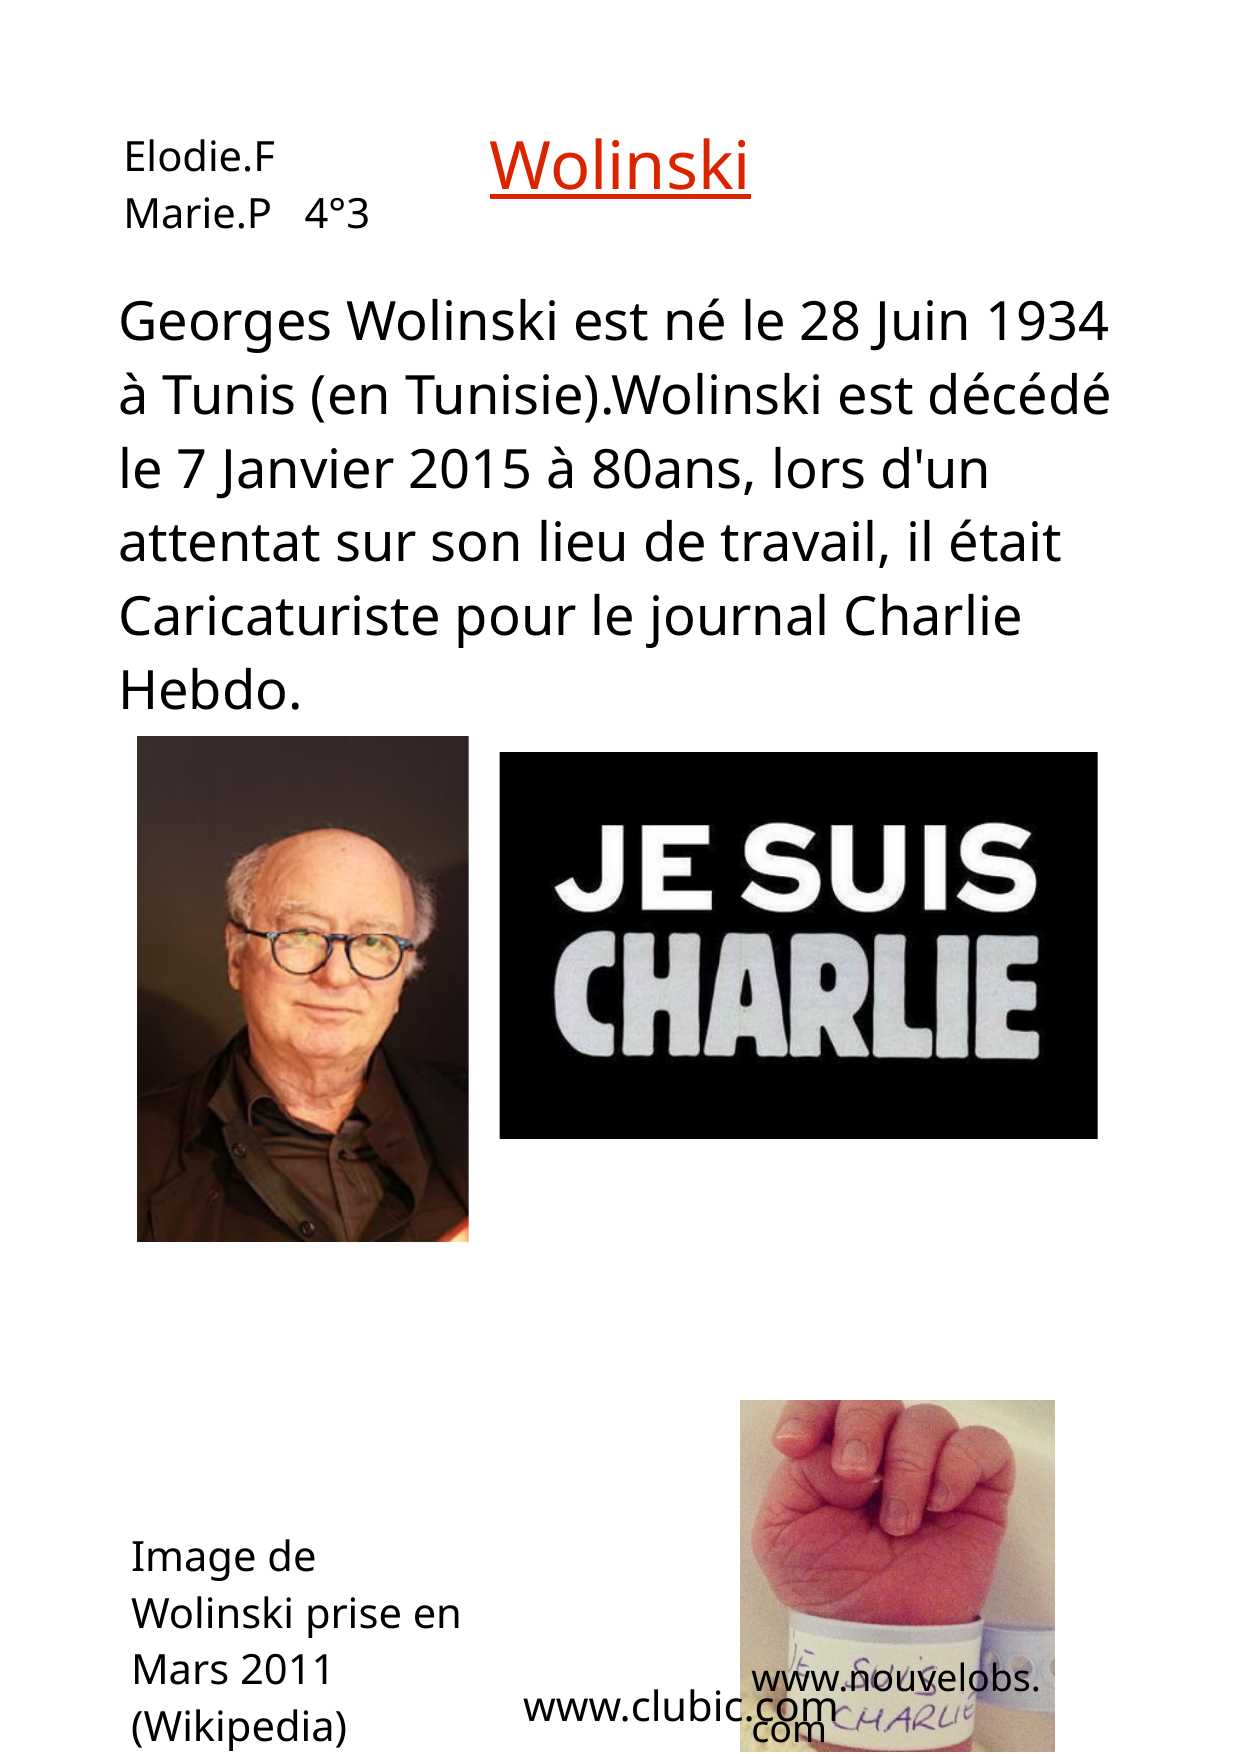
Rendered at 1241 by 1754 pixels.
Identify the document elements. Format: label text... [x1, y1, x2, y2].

text Wolinski [118, 118, 1122, 209]
text Georges Wolinski est né le 28 Juin 1934 à Tunis (en Tunisie).Wolinski est décédé le 7 Janvier 2015 à 80ans, lors d'un attentat sur son lieu de travail, il était Caricaturiste pour le journal Charlie Hebdo. [118, 283, 1122, 725]
